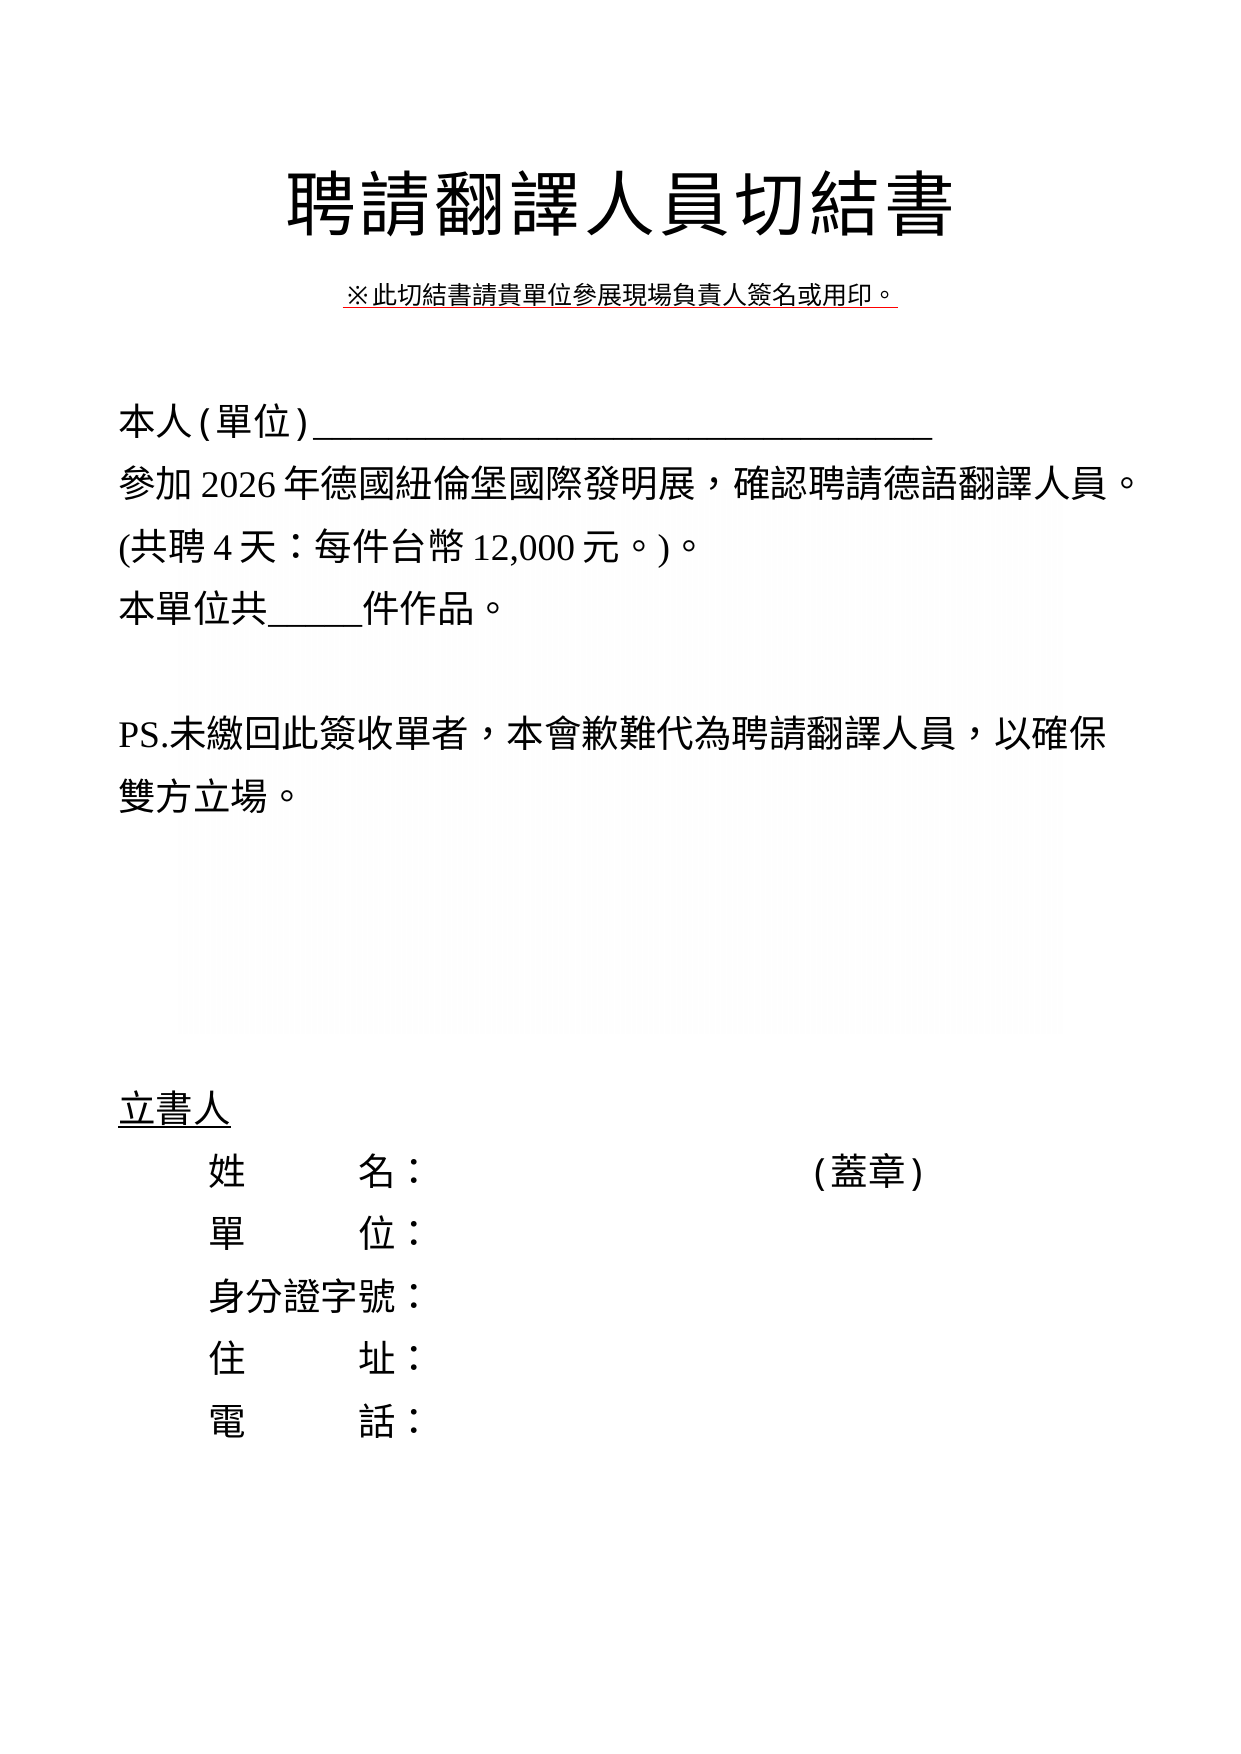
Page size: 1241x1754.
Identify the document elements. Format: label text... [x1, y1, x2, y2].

text 電 話： [118, 1377, 1122, 1439]
text ※此切結書請貴單位參展現場負責人簽名或用印。 [118, 252, 1122, 314]
text 本人(單位)_________________________________ [118, 377, 1122, 439]
text 本單位共_____件作品。 [118, 564, 177, 627]
text (共聘4天：每件台幣12,000元。)。 [118, 502, 177, 564]
text 姓 名： (蓋章) [118, 1127, 1122, 1189]
text PS.未繳回此簽收單者，本會歉難代為聘請翻譯人員，以確保雙方立場。 [1063, 689, 1122, 814]
text 聘請翻譯人員切結書 [118, 127, 1122, 252]
text 本單位共_____件作品。 [1063, 564, 1122, 627]
text 住 址： [118, 1314, 1122, 1377]
text PS.未繳回此簽收單者，本會歉難代為聘請翻譯人員，以確保雙方立場。 [118, 689, 177, 814]
text 身分證字號： [118, 1252, 1122, 1314]
text (共聘4天：每件台幣12,000元。)。 [1063, 502, 1122, 564]
text 參加2026年德國紐倫堡國際發明展，確認聘請德語翻譯人員。 [118, 439, 1122, 502]
text 單 位： [118, 1189, 1122, 1252]
text 立書人 [118, 1064, 1122, 1127]
